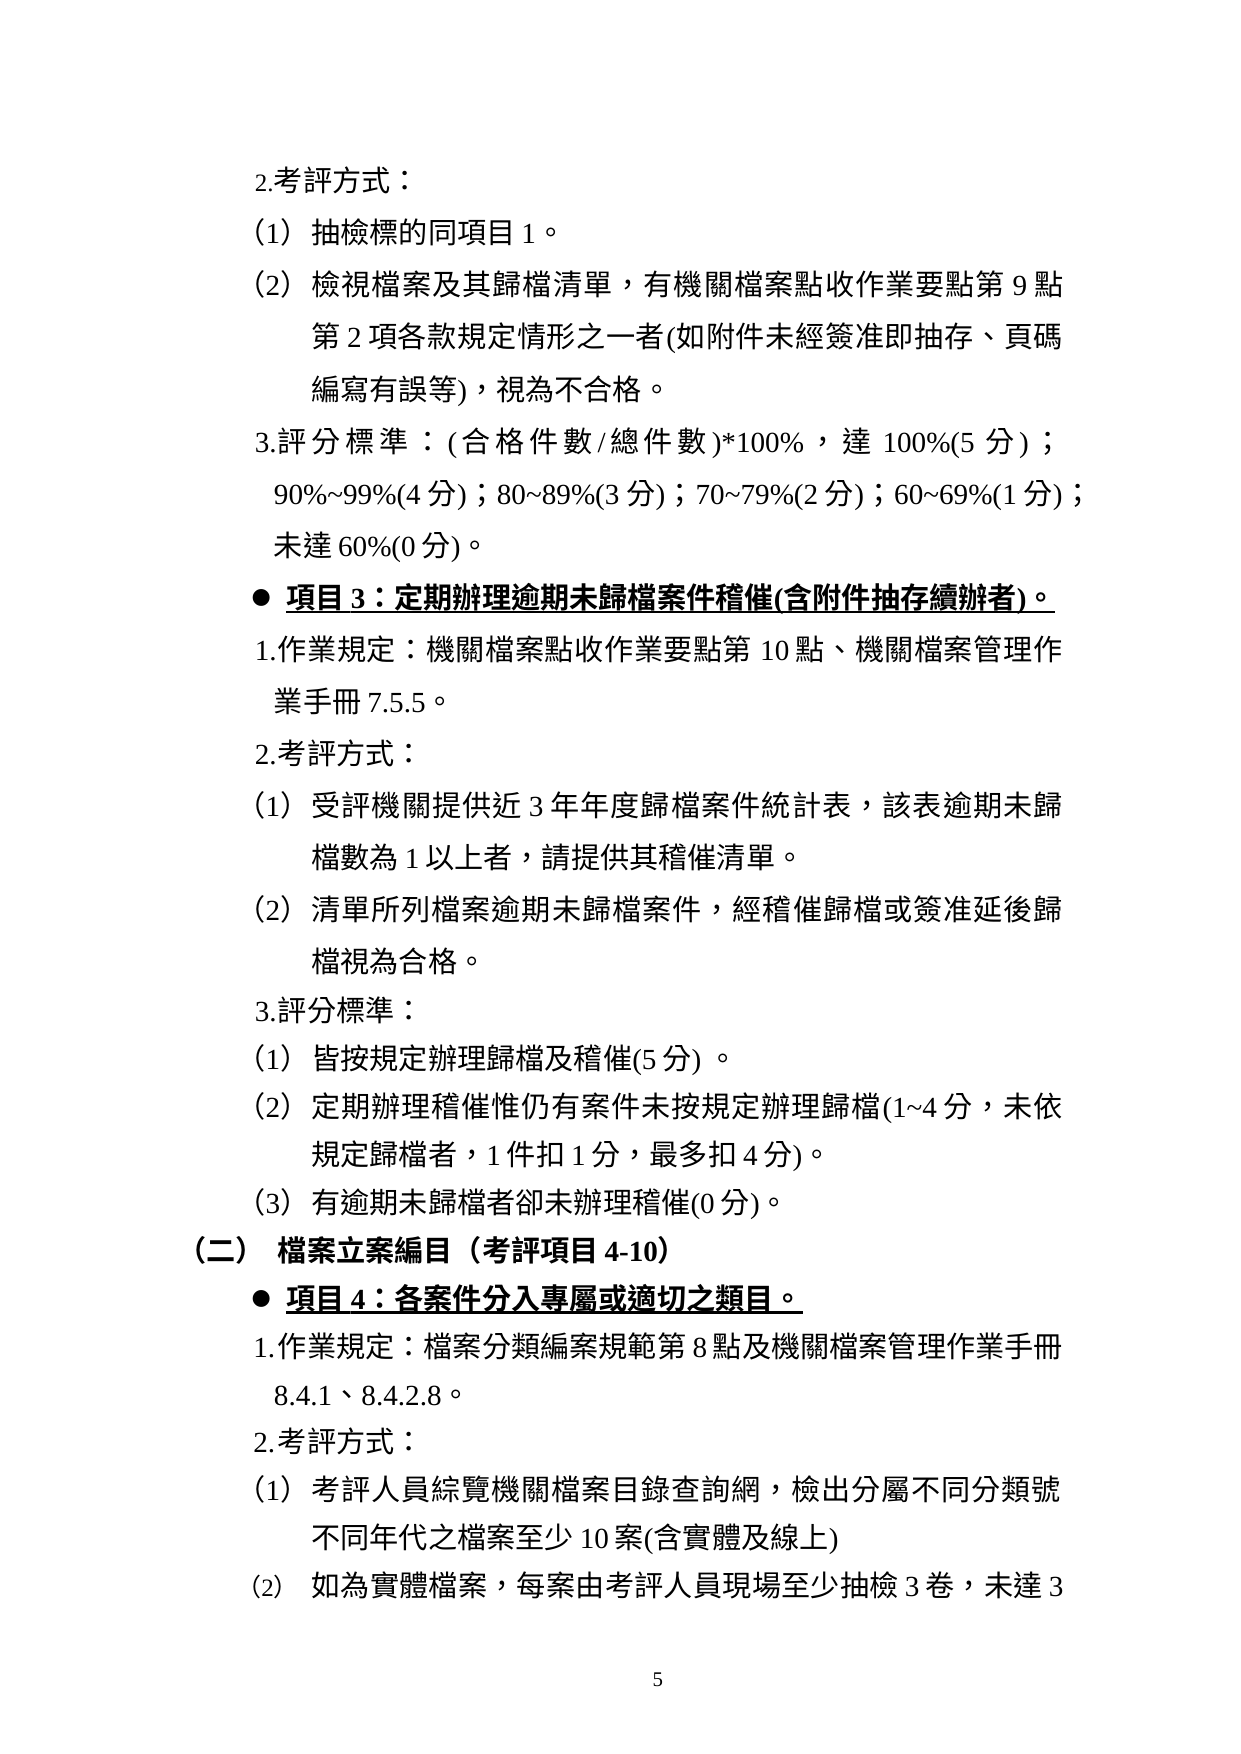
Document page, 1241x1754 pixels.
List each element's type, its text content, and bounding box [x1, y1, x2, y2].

list 評分標準：(合格件數/總件數)*100%，達100%(5分)；90%~99%(4分)；80~89%(3分)；70~79%(2分)；60~69%(1分)；未達60%(0分)。 [254, 410, 1063, 567]
list 如為實體檔案，每案由考評人員現場至少抽檢3卷，未達3 [236, 1558, 1063, 1606]
list 抽檢標的同項目1。 [236, 202, 1063, 254]
list 考評方式： [253, 1414, 1063, 1462]
list 項目3：定期辦理逾期未歸檔案件稽催(含附件抽存續辦者)。 [250, 567, 1063, 619]
list 項目4：各案件分入專屬或適切之類目。 [250, 1271, 1063, 1319]
list 皆按規定辦理歸檔及稽催(5分) 。 [236, 1031, 1063, 1079]
list 受評機關提供近3年年度歸檔案件統計表，該表逾期未歸檔數為1以上者，請提供其稽催清單。 [236, 775, 1063, 879]
list 有逾期未歸檔者卻未辦理稽催(0分)。 [236, 1175, 1063, 1223]
list 作業規定：檔案分類編案規範第8點及機關檔案管理作業手冊8.4.1、8.4.2.8。 [253, 1319, 1063, 1414]
list 作業規定：機關檔案點收作業要點第10點、機關檔案管理作業手冊7.5.5。 [254, 619, 1063, 723]
list 檢視檔案及其歸檔清單，有機關檔案點收作業要點第9點第2項各款規定情形之一者(如附件未經簽准即抽存、頁碼編寫有誤等)，視為不合格。 [236, 254, 1063, 410]
list 檔案立案編目（考評項目4-10） [177, 1223, 1063, 1271]
list 考評方式： [254, 150, 1063, 202]
list 考評方式： [254, 723, 1063, 775]
list 考評人員綜覽機關檔案目錄查詢網，檢出分屬不同分類號、不同年代之檔案至少10案(含實體及線上) [236, 1462, 1063, 1558]
list 定期辦理稽催惟仍有案件未按規定辦理歸檔(1~4分，未依規定歸檔者，1件扣1分，最多扣4分)。 [236, 1079, 1063, 1175]
list 清單所列檔案逾期未歸檔案件，經稽催歸檔或簽准延後歸檔視為合格。 [236, 879, 1063, 983]
list 評分標準： [254, 983, 1063, 1031]
